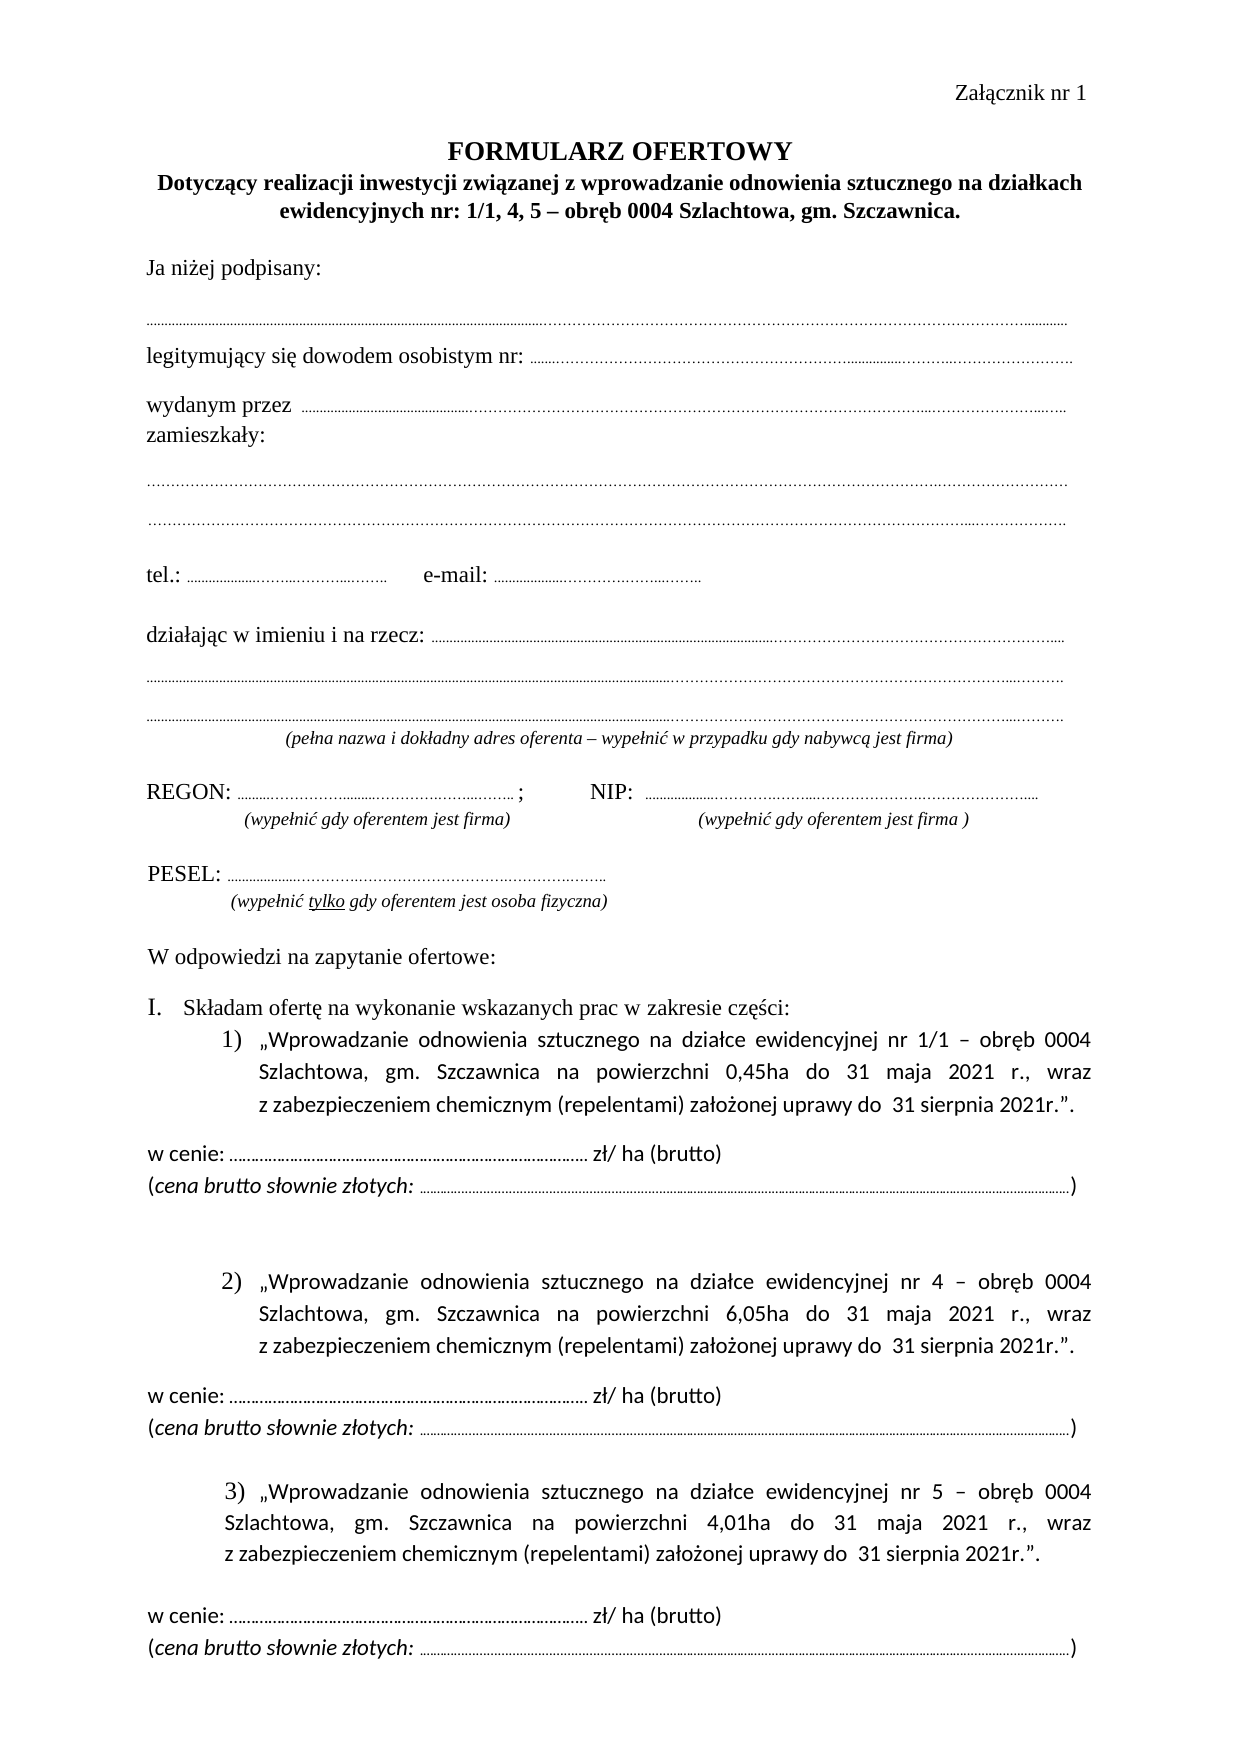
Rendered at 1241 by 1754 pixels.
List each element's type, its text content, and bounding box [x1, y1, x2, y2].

text zamieszkały: [146, 421, 1093, 447]
list „Wprowadzanie odnowienia sztucznego na działce ewidencyjnej nr 1/1 – obręb 0004 Szlachtowa, gm. Szczawnica na powierzchni 0,45ha do 31 maja 2021 r., wraz z zabezpieczeniem chemicznym (repelentami) założonej uprawy do 31 sierpnia 2021r.”. [221, 1024, 1093, 1118]
text ……………………………………………………………………………………………………………………………………………….……………………… [146, 473, 1093, 490]
text legitymujący się dowodem osobistym nr: .......……………………………………………………...............………..……………………. [146, 342, 1093, 368]
text ................................................................................................................................................……………………………………………………………...………. [146, 707, 1093, 724]
list „Wprowadzanie odnowienia sztucznego na działce ewidencyjnej nr 5 – obręb 0004 Szlachtowa, gm. Szczawnica na powierzchni 4,01ha do 31 maja 2021 r., wraz z zabezpieczeniem chemicznym (repelentami) założonej uprawy do 31 sierpnia 2021r.”. [224, 1476, 1093, 1568]
text (pełna nazwa i dokładny adres oferenta – wypełnić w przypadku gdy nabywcą jest firma) [146, 727, 1093, 748]
text tel.: ...................……...………...…….. e-mail: ...................………….……...…….. [146, 561, 1093, 587]
text Załącznik nr 1 [147, 79, 1093, 105]
list „Wprowadzanie odnowienia sztucznego na działce ewidencyjnej nr 4 – obręb 0004 Szlachtowa, gm. Szczawnica na powierzchni 6,05ha do 31 maja 2021 r., wraz z zabezpieczeniem chemicznym (repelentami) założonej uprawy do 31 sierpnia 2021r.”. [221, 1266, 1093, 1359]
text Dotyczący realizacji inwestycji związanej z wprowadzanie odnowienia sztucznego na działkach ewidencyjnych nr: 1/1, 4, 5 – obręb 0004 Szlachtowa, gm. Szczawnica. [147, 169, 1093, 224]
list Składam ofertę na wykonanie wskazanych prac w zakresie części: [147, 992, 1093, 1020]
text ................................................................................................................................................……………………………………………………………...………. [146, 669, 1093, 686]
text (wypełnić gdy oferentem jest firma) (wypełnić gdy oferentem jest firma ) [146, 808, 1093, 830]
text .............................................................................................................………………………………………………………………………………………............ [146, 311, 1093, 328]
text W odpowiedzi na zapytanie ofertowe: [146, 942, 1093, 971]
text Ja niżej podpisany: [146, 254, 1093, 281]
text FORMULARZ OFERTOWY [147, 136, 1093, 167]
text w cenie: ……………………………………………………………………….. zł/ ha (brutto) [147, 1381, 1093, 1409]
text REGON: .........…………….........………….……...…….. ; NIP: ...................………….……...………………….………………….... [146, 778, 1093, 805]
list (cena brutto słownie złotych: .………...........................................................………………………...………………………………………………….......…......…...……..) [147, 1172, 1093, 1200]
text (wypełnić tylko gdy oferentem jest osoba fizyczna) [146, 890, 1093, 912]
text wydanym przez ..............................................…………………………………………………………………………………...…………………...….. [146, 391, 1093, 417]
text w cenie: ……………………………………………………………………….. zł/ ha (brutto) [147, 1601, 1093, 1629]
list (cena brutto słownie złotych: .………...........................................................………………………...………………………………………………….......…......…...……..) [147, 1413, 1093, 1441]
text ……………………………………………………………………………………………………………………………………………………...………………. [147, 512, 1093, 528]
text działając w imieniu i na rzecz: ..............................................................................................………………………………………………….... [146, 621, 1082, 647]
text w cenie: ……………………………………………………………………….. zł/ ha (brutto) [147, 1139, 1093, 1167]
list (cena brutto słownie złotych: .………...........................................................………………………...………………………………………………….......…......…...……..) [147, 1633, 1093, 1661]
text PESEL: ...................………….………………………….………….…….. [147, 860, 1093, 887]
